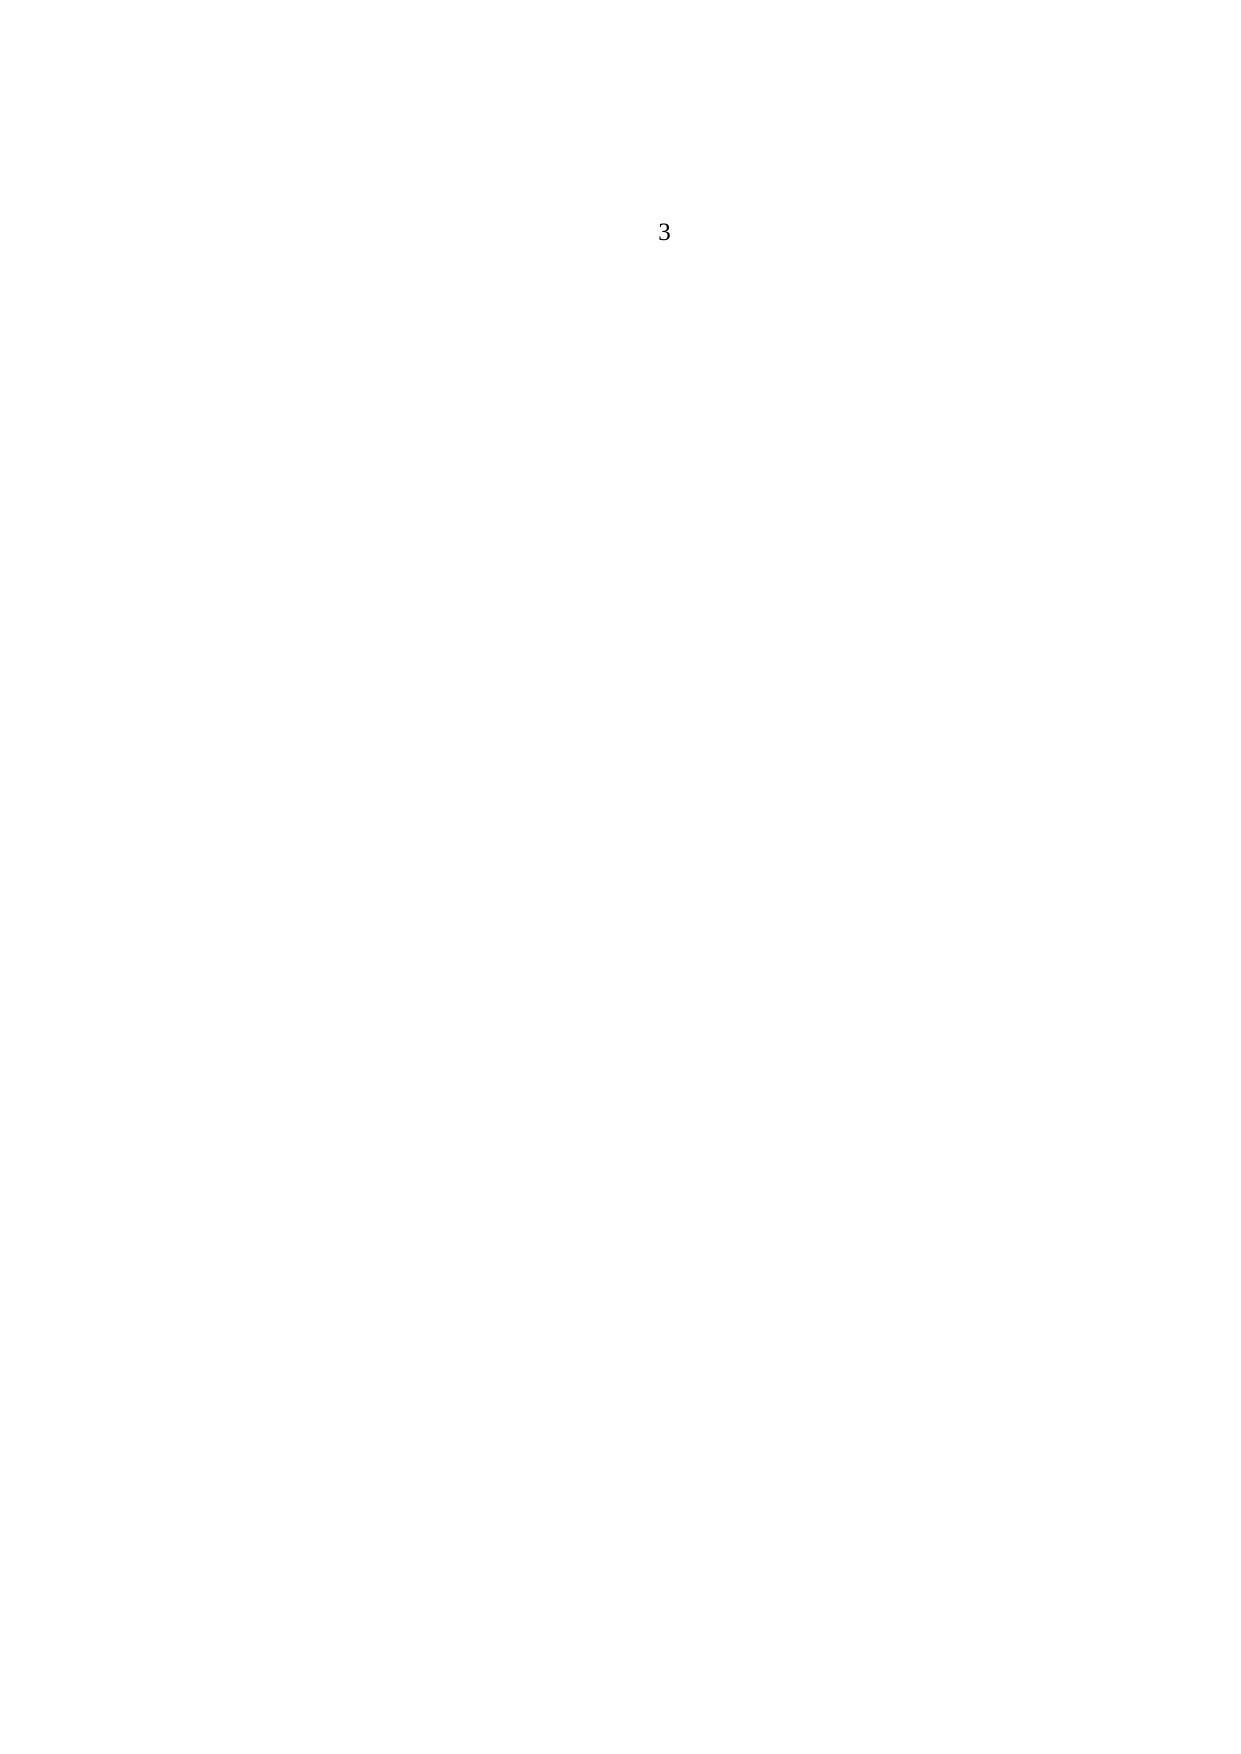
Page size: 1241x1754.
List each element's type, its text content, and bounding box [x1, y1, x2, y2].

text 3 [658, 217, 1154, 246]
